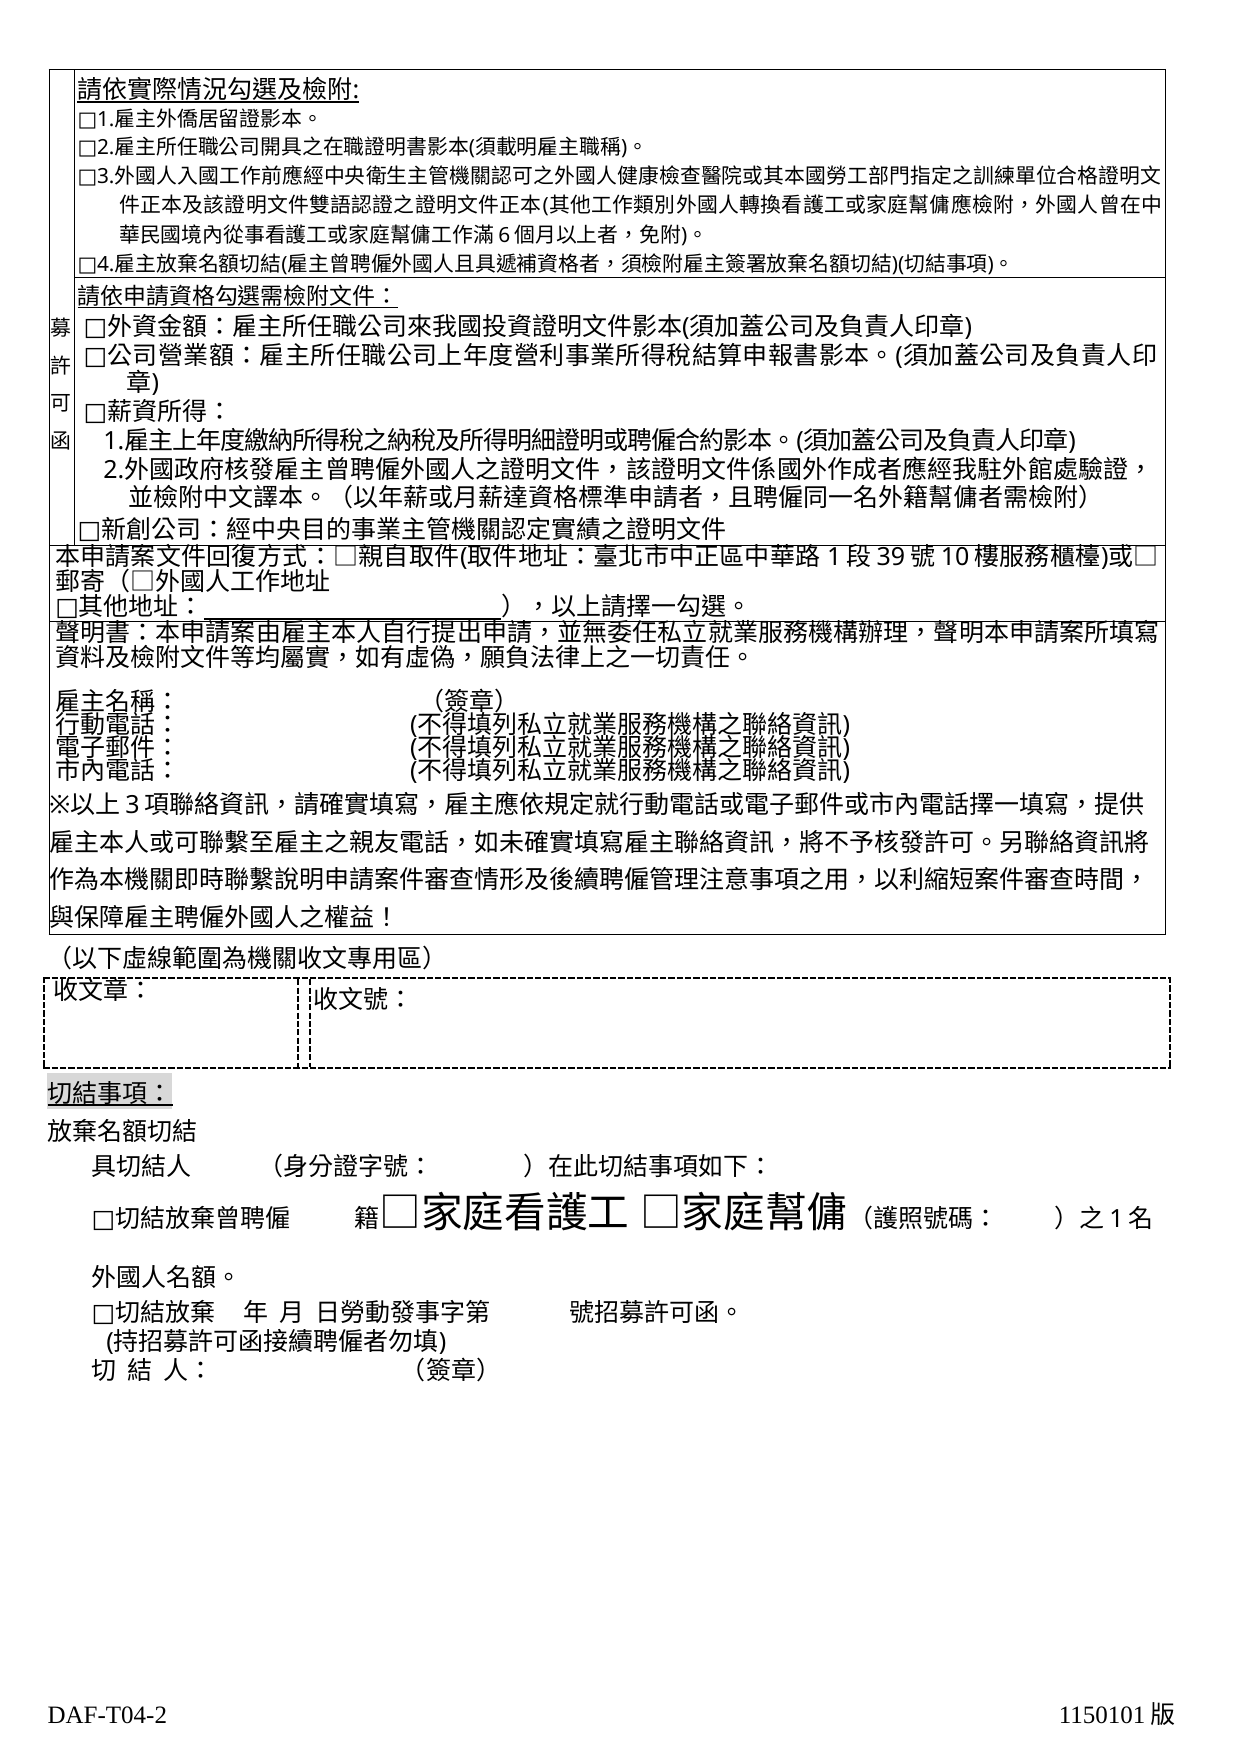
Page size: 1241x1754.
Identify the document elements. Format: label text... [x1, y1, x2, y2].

text 放棄名額切結 [47, 1117, 1169, 1146]
table_header 收文號： [310, 977, 1169, 1067]
text （以下虛線範圍為機關收文專用區） [47, 948, 1175, 973]
table_cell 本申請案文件回復方式：□親自取件(取件地址：臺北市中正區中華路1段39號10樓服務櫃檯)或□郵寄（□外國人工作地址 □其他地址： ），以上請擇一勾選。 [50, 546, 1165, 621]
text (持招募許可函接續聘僱者勿填) [106, 1327, 1169, 1356]
text 切 結 人： （簽章） [91, 1356, 1169, 1385]
text □切結放棄 年 月 日勞動發事字第 號招募許可函。 [91, 1298, 1169, 1327]
table_cell 請依申請資格勾選需檢附文件： □外資金額：雇主所任職公司來我國投資證明文件影本(須加蓋公司及負責人印章) □公司營業額：雇主所任職公司上年度營利事業所得稅結算申報書影本。(須加蓋公司及負責人印章) □薪資所得： 1.雇主上年度繳納所得稅之納稅及所得明細證明或聘僱合約影本。(須加蓋公司及負責人印章) 2.外國政府核發雇主曾聘僱外國人之證明文件，該證明文件係國外作成者應經我駐外館處驗證，並檢附中文譯本。（以年薪或月薪達資格標準申請者，且聘僱同一名外籍幫傭者需檢附） □新創公司：經中央目的事業主管機關認定實績之證明文件 [75, 278, 1165, 545]
table_header 收文章： [44, 977, 298, 1067]
text 具切結人 （身分證字號： ）在此切結事項如下： [91, 1152, 1169, 1181]
table_header [298, 977, 310, 1067]
table_cell 請依實際情況勾選及檢附: □1.雇主外僑居留證影本。 □2.雇主所任職公司開具之在職證明書影本(須載明雇主職稱)。 □3.外國人入國工作前應經中央衛生主管機關認可之外國人健康檢查醫院或其本國勞工部門指定之訓練單位合格證明文件正本及該證明文件雙語認證之證明文件正本(其他工作類別外國人轉換看護工或家庭幫傭應檢附，外國人曾在中華民國境內從事看護工或家庭幫傭工作滿6個月以上者，免附)。 □4.雇主放棄名額切結(雇主曾聘僱外國人且具遞補資格者，須檢附雇主簽署放棄名額切結)(切結事項)。 [75, 70, 1165, 277]
text □切結放棄曾聘僱 籍□家庭看護工 □家庭幫傭（護照號碼： ）之1名外國人名額。 [91, 1181, 1169, 1298]
text 切結事項： [47, 1069, 1169, 1110]
table_cell 聲明書：本申請案由雇主本人自行提出申請，並無委任私立就業服務機構辦理，聲明本申請案所填寫資料及檢附文件等均屬實，如有虛偽，願負法律上之一切責任。 雇主名稱： （簽章） 行動電話： (不得填列私立就業服務機構之聯絡資訊) 電子郵件： (不得填列私立就業服務機構之聯絡資訊) 市內電話： (不得填列私立就業服務機構之聯絡資訊) ※以上3項聯絡資訊，請確實填寫，雇主應依規定就行動電話或電子郵件或市內電話擇一填寫，提供雇主本人或可聯繫至雇主之親友電話，如未確實填寫雇主聯絡資訊，將不予核發許可。另聯絡資訊將作為本機關即時聯繫說明申請案件審查情形及後續聘僱管理注意事項之用，以利縮短案件審查時間，與保障雇主聘僱外國人之權益！ [50, 622, 1165, 934]
